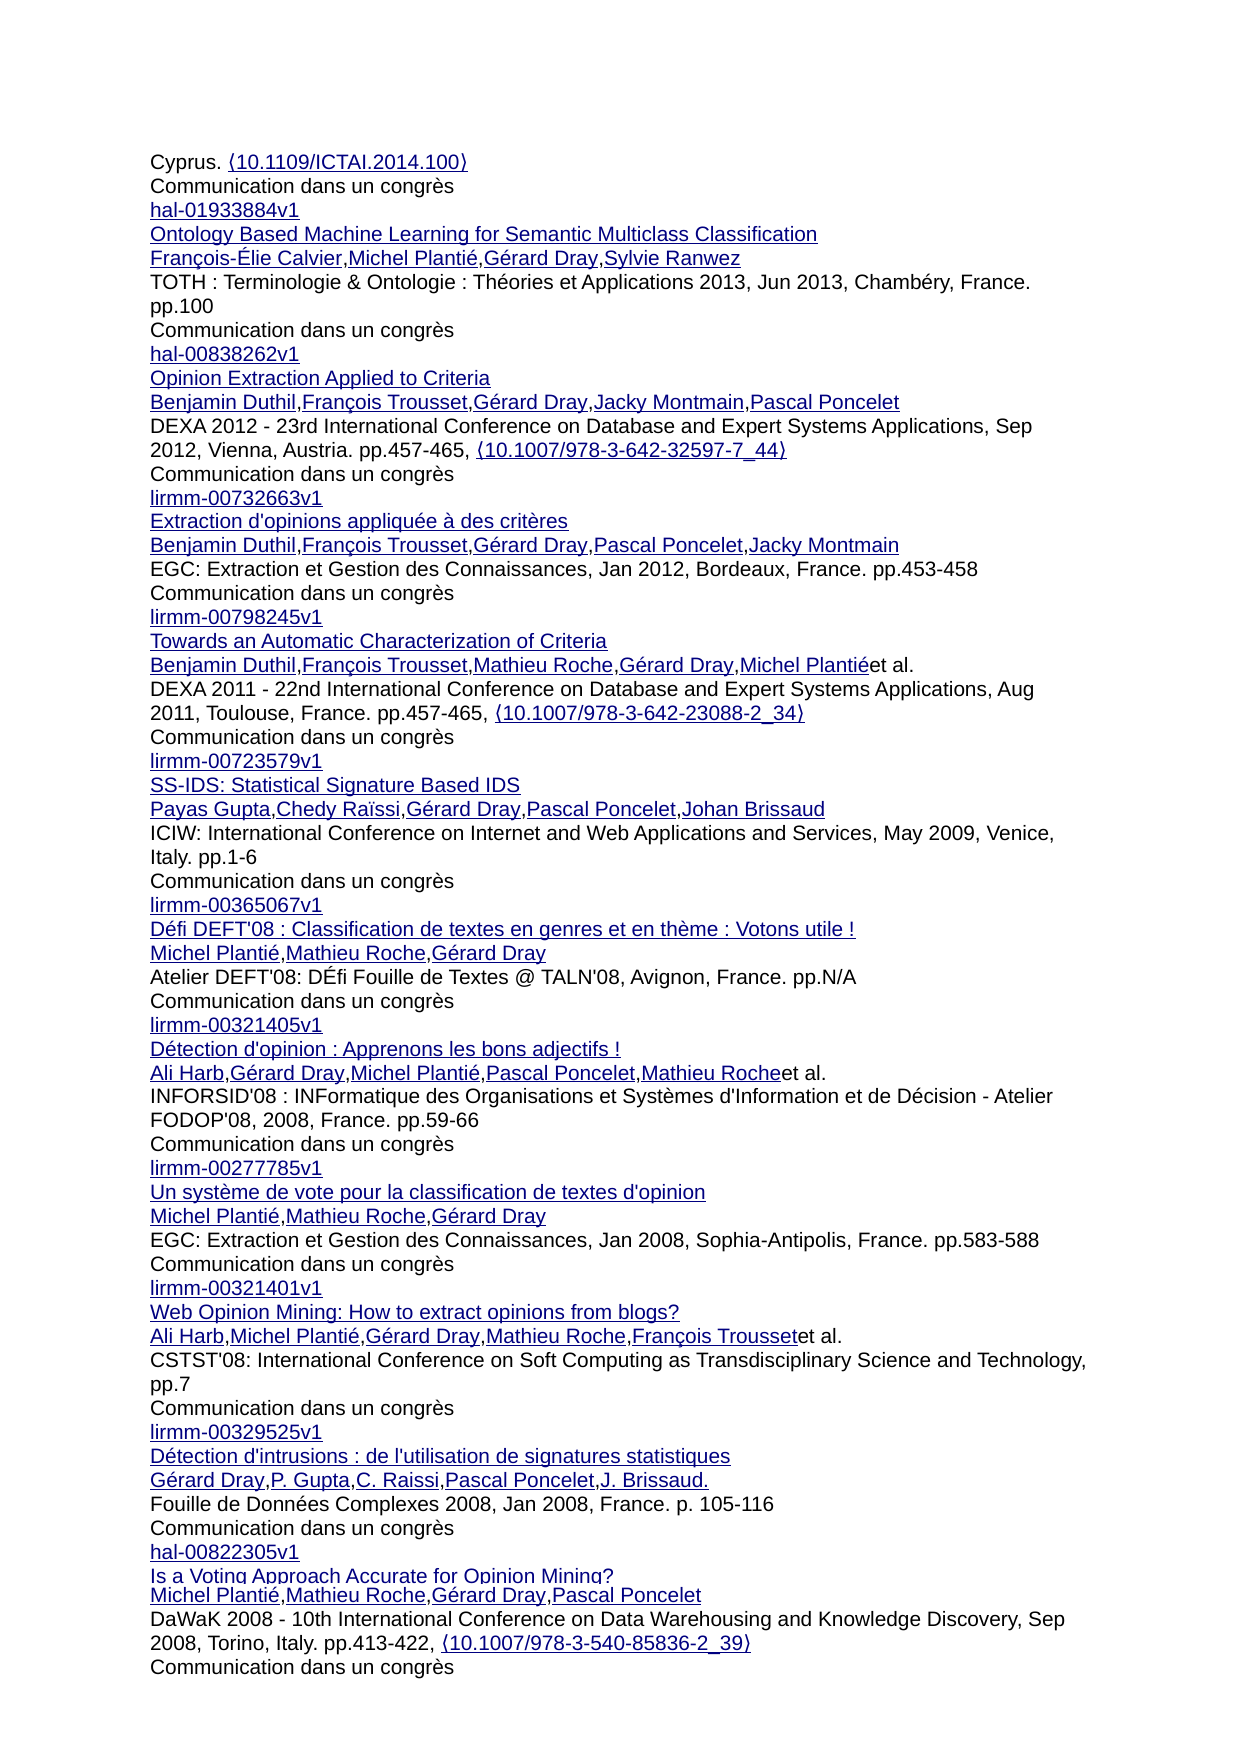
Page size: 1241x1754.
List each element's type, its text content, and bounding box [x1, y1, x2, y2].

table_cell Is a Voting Approach Accurate for Opinion Mining? Michel Plantié,Mathieu Roche,Gérard Dray,Pascal Poncelet DaWaK 2008 - 10th International Conference on Data Warehousing and Knowledge Discovery, Sep 2008, Torino, Italy. pp.413-422, ⟨10.1007/978-3-540-85836-2_39⟩ Communication dans un congrès [150, 1564, 1090, 1679]
table_cell Détection d'intrusions : de l'utilisation de signatures statistiques Gérard Dray,P. Gupta,C. Raissi,Pascal Poncelet,J. Brissaud. Fouille de Données Complexes 2008, Jan 2008, France. p. 105-116 Communication dans un congrès hal-00822305v1 [150, 1444, 1090, 1563]
table_cell Cyprus. ⟨10.1109/ICTAI.2014.100⟩ Communication dans un congrès hal-01933884v1 [150, 150, 1090, 222]
table_cell Opinion Extraction Applied to Criteria Benjamin Duthil,François Trousset,Gérard Dray,Jacky Montmain,Pascal Poncelet DEXA 2012 - 23rd International Conference on Database and Expert Systems Applications, Sep 2012, Vienna, Austria. pp.457-465, ⟨10.1007/978-3-642-32597-7_44⟩ Communication dans un congrès lirmm-00732663v1 [150, 366, 1090, 509]
table_cell Défi DEFT'08 : Classification de textes en genres et en thème : Votons utile ! Michel Plantié,Mathieu Roche,Gérard Dray Atelier DEFT'08: DÉfi Fouille de Textes @ TALN'08, Avignon, France. pp.N/A Communication dans un congrès lirmm-00321405v1 [150, 917, 1090, 1036]
table_cell Ontology Based Machine Learning for Semantic Multiclass Classification François-Élie Calvier,Michel Plantié,Gérard Dray,Sylvie Ranwez TOTH : Terminologie & Ontologie : Théories et Applications 2013, Jun 2013, Chambéry, France. pp.100 Communication dans un congrès hal-00838262v1 [150, 222, 1090, 366]
table_cell Extraction d'opinions appliquée à des critères Benjamin Duthil,François Trousset,Gérard Dray,Pascal Poncelet,Jacky Montmain EGC: Extraction et Gestion des Connaissances, Jan 2012, Bordeaux, France. pp.453-458 Communication dans un congrès lirmm-00798245v1 [150, 509, 1090, 629]
table_cell Détection d'opinion : Apprenons les bons adjectifs ! Ali Harb,Gérard Dray,Michel Plantié,Pascal Poncelet,Mathieu Rocheet al. INFORSID'08 : INFormatique des Organisations et Systèmes d'Information et de Décision - Atelier FODOP'08, 2008, France. pp.59-66 Communication dans un congrès lirmm-00277785v1 [150, 1036, 1090, 1180]
table_cell Un système de vote pour la classification de textes d'opinion Michel Plantié,Mathieu Roche,Gérard Dray EGC: Extraction et Gestion des Connaissances, Jan 2008, Sophia-Antipolis, France. pp.583-588 Communication dans un congrès lirmm-00321401v1 [150, 1180, 1090, 1300]
table_cell Towards an Automatic Characterization of Criteria Benjamin Duthil,François Trousset,Mathieu Roche,Gérard Dray,Michel Plantiéet al. DEXA 2011 - 22nd International Conference on Database and Expert Systems Applications, Aug 2011, Toulouse, France. pp.457-465, ⟨10.1007/978-3-642-23088-2_34⟩ Communication dans un congrès lirmm-00723579v1 [150, 629, 1090, 773]
table_cell Web Opinion Mining: How to extract opinions from blogs? Ali Harb,Michel Plantié,Gérard Dray,Mathieu Roche,François Troussetet al. CSTST'08: International Conference on Soft Computing as Transdisciplinary Science and Technology, pp.7 Communication dans un congrès lirmm-00329525v1 [150, 1300, 1090, 1444]
table_cell SS-IDS: Statistical Signature Based IDS Payas Gupta,Chedy Raïssi,Gérard Dray,Pascal Poncelet,Johan Brissaud ICIW: International Conference on Internet and Web Applications and Services, May 2009, Venice, Italy. pp.1-6 Communication dans un congrès lirmm-00365067v1 [150, 773, 1090, 917]
